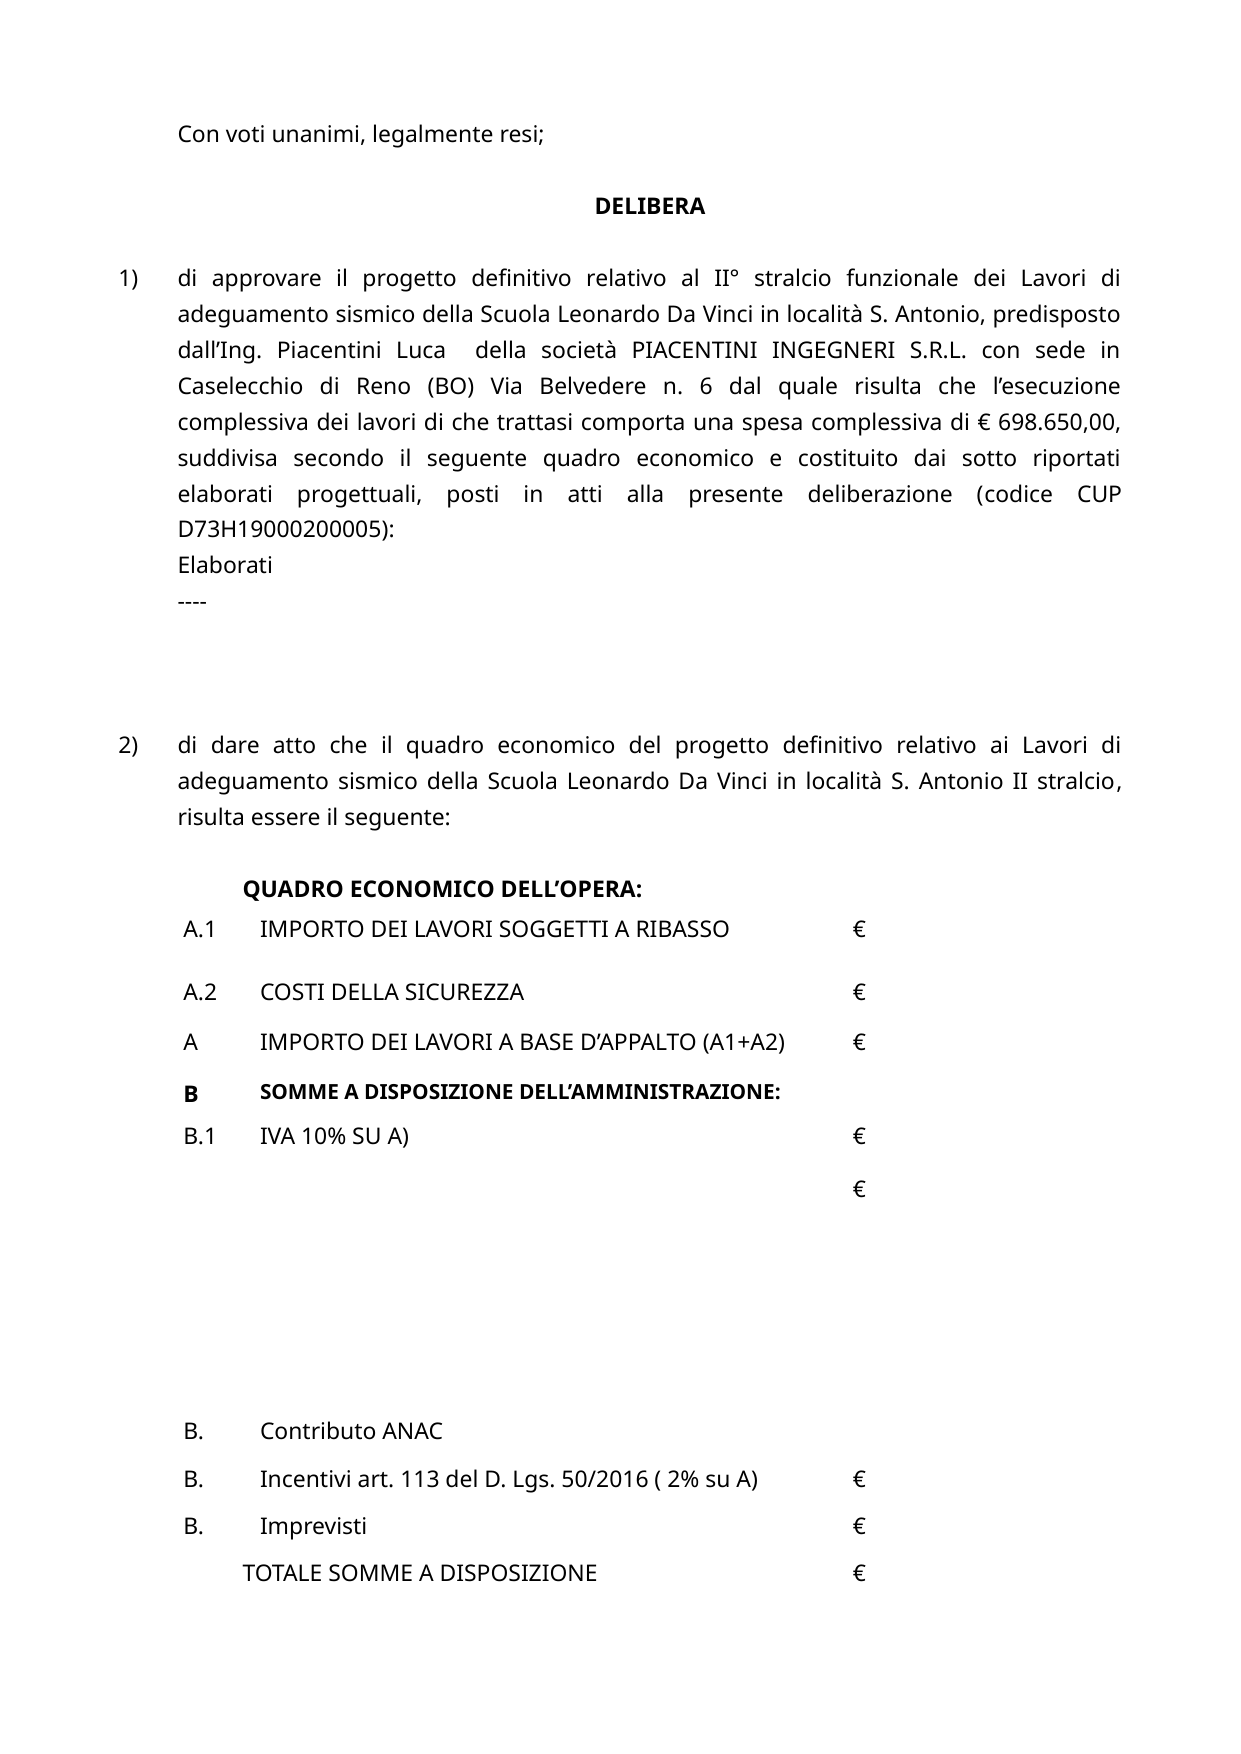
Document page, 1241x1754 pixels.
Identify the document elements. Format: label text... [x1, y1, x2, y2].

table_cell IMPORTO DEI LAVORI SOGGETTI A RIBASSO [249, 914, 808, 976]
table_cell Contributo ANAC [249, 1415, 808, 1463]
table_cell Imprevisti [249, 1510, 808, 1557]
table_cell [864, 1510, 1091, 1557]
table_cell A.2 [172, 976, 248, 1026]
table_cell [864, 1026, 1091, 1077]
table_cell € [808, 1464, 864, 1510]
table_cell [864, 1464, 1091, 1510]
text Con voti unanimi, legalmente resi; [118, 118, 1122, 149]
table_cell € [808, 1120, 864, 1173]
table_cell [864, 1415, 1091, 1463]
table_cell [864, 1557, 1091, 1620]
text Elaborati [118, 549, 1122, 581]
table_cell B. [172, 1464, 248, 1510]
list di approvare il progetto definitivo relativo al II° stralcio funzionale dei Lavori di adeguamento sismico della Scuola Leonardo Da Vinci in località S. Antonio, predisposto dall’Ing. Piacentini Luca della società PIACENTINI INGEGNERI S.R.L. con sede in Caselecchio di Reno (BO) Via Belvedere n. 6 dal quale risulta che l’esecuzione complessiva dei lavori di che trattasi comporta una spesa complessiva di € 698.650,00, suddivisa secondo il seguente quadro economico e costituito dai sotto riportati elaborati progettuali, posti in atti alla presente deliberazione (codice CUP D73H19000200005): [118, 262, 1122, 545]
table_cell [249, 1318, 808, 1367]
table_cell [172, 1221, 248, 1270]
table_cell [808, 1367, 864, 1415]
table_cell € [808, 976, 864, 1026]
table_cell € [808, 1510, 864, 1557]
table_cell [808, 1415, 864, 1463]
table_cell [864, 1221, 1091, 1270]
table_cell [249, 1367, 808, 1415]
table_cell B.1 [172, 1120, 248, 1173]
table_cell [172, 1173, 248, 1221]
table_cell IVA 10% SU A) [249, 1120, 808, 1173]
table_cell [172, 1318, 248, 1367]
table_cell IMPORTO DEI LAVORI A BASE D’APPALTO (A1+A2) [249, 1026, 808, 1077]
table_cell [172, 1270, 248, 1318]
text ---- [118, 585, 1122, 617]
table_cell COSTI DELLA SICUREZZA [249, 976, 808, 1026]
table_cell A.1 [172, 914, 248, 976]
list di dare atto che il quadro economico del progetto definitivo relativo ai Lavori di adeguamento sismico della Scuola Leonardo Da Vinci in località S. Antonio II stralcio, risulta essere il seguente: [118, 729, 1122, 832]
table_cell € [808, 1026, 864, 1077]
table_cell TOTALE SOMME A DISPOSIZIONE [172, 1557, 808, 1620]
text DELIBERA [118, 190, 1122, 221]
table_cell € [808, 1557, 864, 1620]
table_cell € [808, 914, 864, 976]
table_cell [864, 1318, 1091, 1367]
table_cell B. [172, 1510, 248, 1557]
table_cell [864, 914, 1091, 976]
table_cell € [808, 1173, 864, 1221]
table_cell [249, 1221, 808, 1270]
table_cell [172, 1367, 248, 1415]
table_cell [249, 1173, 808, 1221]
table_cell [864, 1120, 1091, 1173]
table_cell A [172, 1026, 248, 1077]
table_cell [864, 1173, 1091, 1221]
table_cell [864, 1367, 1091, 1415]
table_cell B. [172, 1415, 248, 1463]
table_cell [864, 976, 1091, 1026]
table_cell [808, 1221, 864, 1270]
table_cell [808, 1270, 864, 1318]
table_cell B [172, 1078, 248, 1120]
table_cell [864, 1270, 1091, 1318]
table_cell SOMME A DISPOSIZIONE DELL’AMMINISTRAZIONE: [249, 1078, 1091, 1120]
table_cell Incentivi art. 113 del D. Lgs. 50/2016 ( 2% su A) [249, 1464, 808, 1510]
table_cell [808, 1318, 864, 1367]
table_header QUADRO ECONOMICO DELL’OPERA: [172, 873, 1091, 913]
table_cell [249, 1270, 808, 1318]
